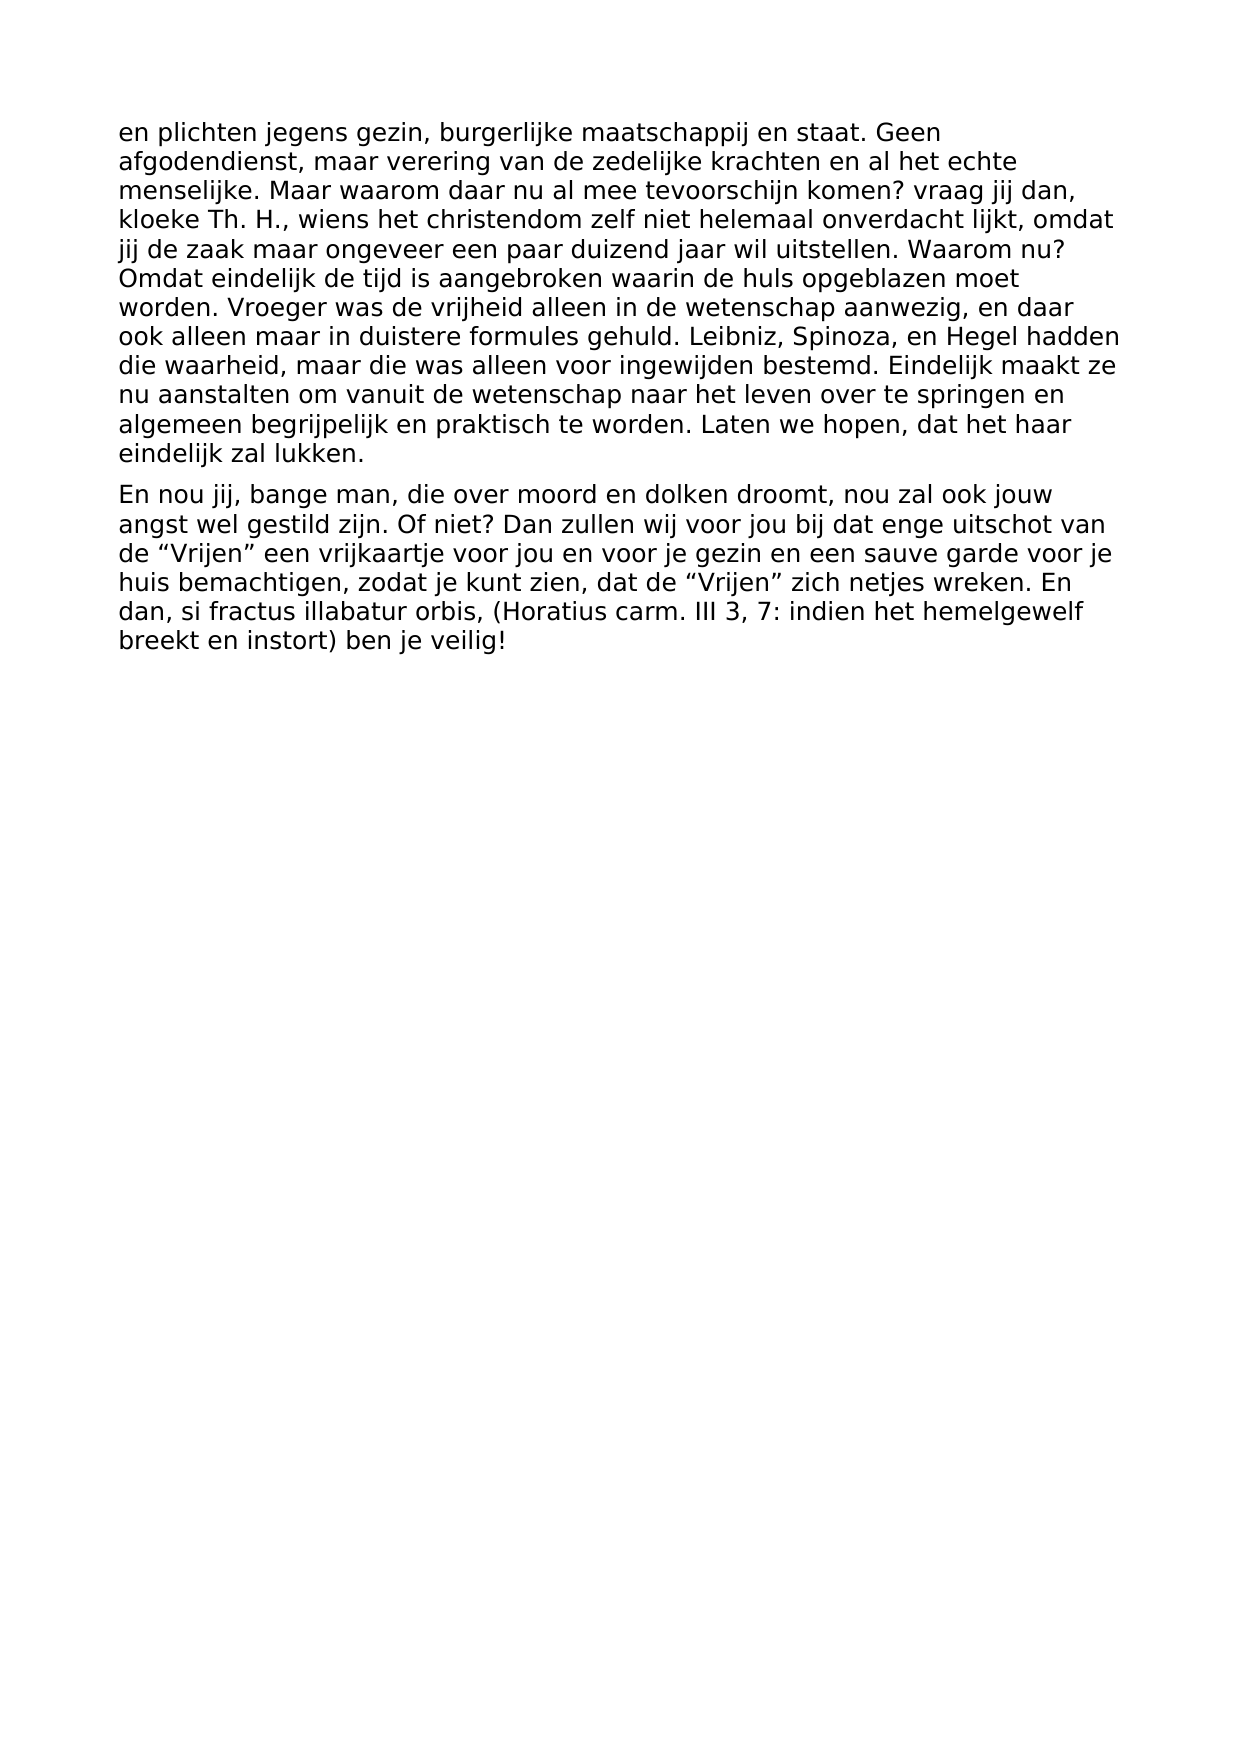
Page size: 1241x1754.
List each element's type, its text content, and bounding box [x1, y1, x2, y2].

text en plichten jegens gezin, burgerlijke maatschappij en staat. Geen afgodendienst, maar verering van de zedelijke krachten en al het echte menselijke. Maar waarom daar nu al mee tevoorschijn komen? vraag jij dan, kloeke Th. H., wiens het christendom zelf niet helemaal onverdacht lijkt, omdat jij de zaak maar ongeveer een paar duizend jaar wil uitstellen. Waarom nu? Omdat eindelijk de tijd is aangebroken waarin de huls opgeblazen moet worden. Vroeger was de vrijheid alleen in de wetenschap aanwezig, en daar ook alleen maar in duistere formules gehuld. Leibniz, Spinoza, en Hegel hadden die waarheid, maar die was alleen voor ingewijden bestemd. Eindelijk maakt ze nu aanstalten om vanuit de wetenschap naar het leven over te springen en algemeen begrijpelijk en praktisch te worden. Laten we hopen, dat het haar eindelijk zal lukken. [118, 118, 1122, 468]
text En nou jij, bange man, die over moord en dolken droomt, nou zal ook jouw angst wel gestild zijn. Of niet? Dan zullen wij voor jou bij dat enge uitschot van de “Vrijen” een vrijkaartje voor jou en voor je gezin en een sauve garde voor je huis bemachtigen, zodat je kunt zien, dat de “Vrijen” zich netjes wreken. En dan, si fractus illabatur orbis, (Horatius carm. III 3, 7: indien het hemelgewelf breekt en instort) ben je veilig! [118, 481, 1122, 656]
